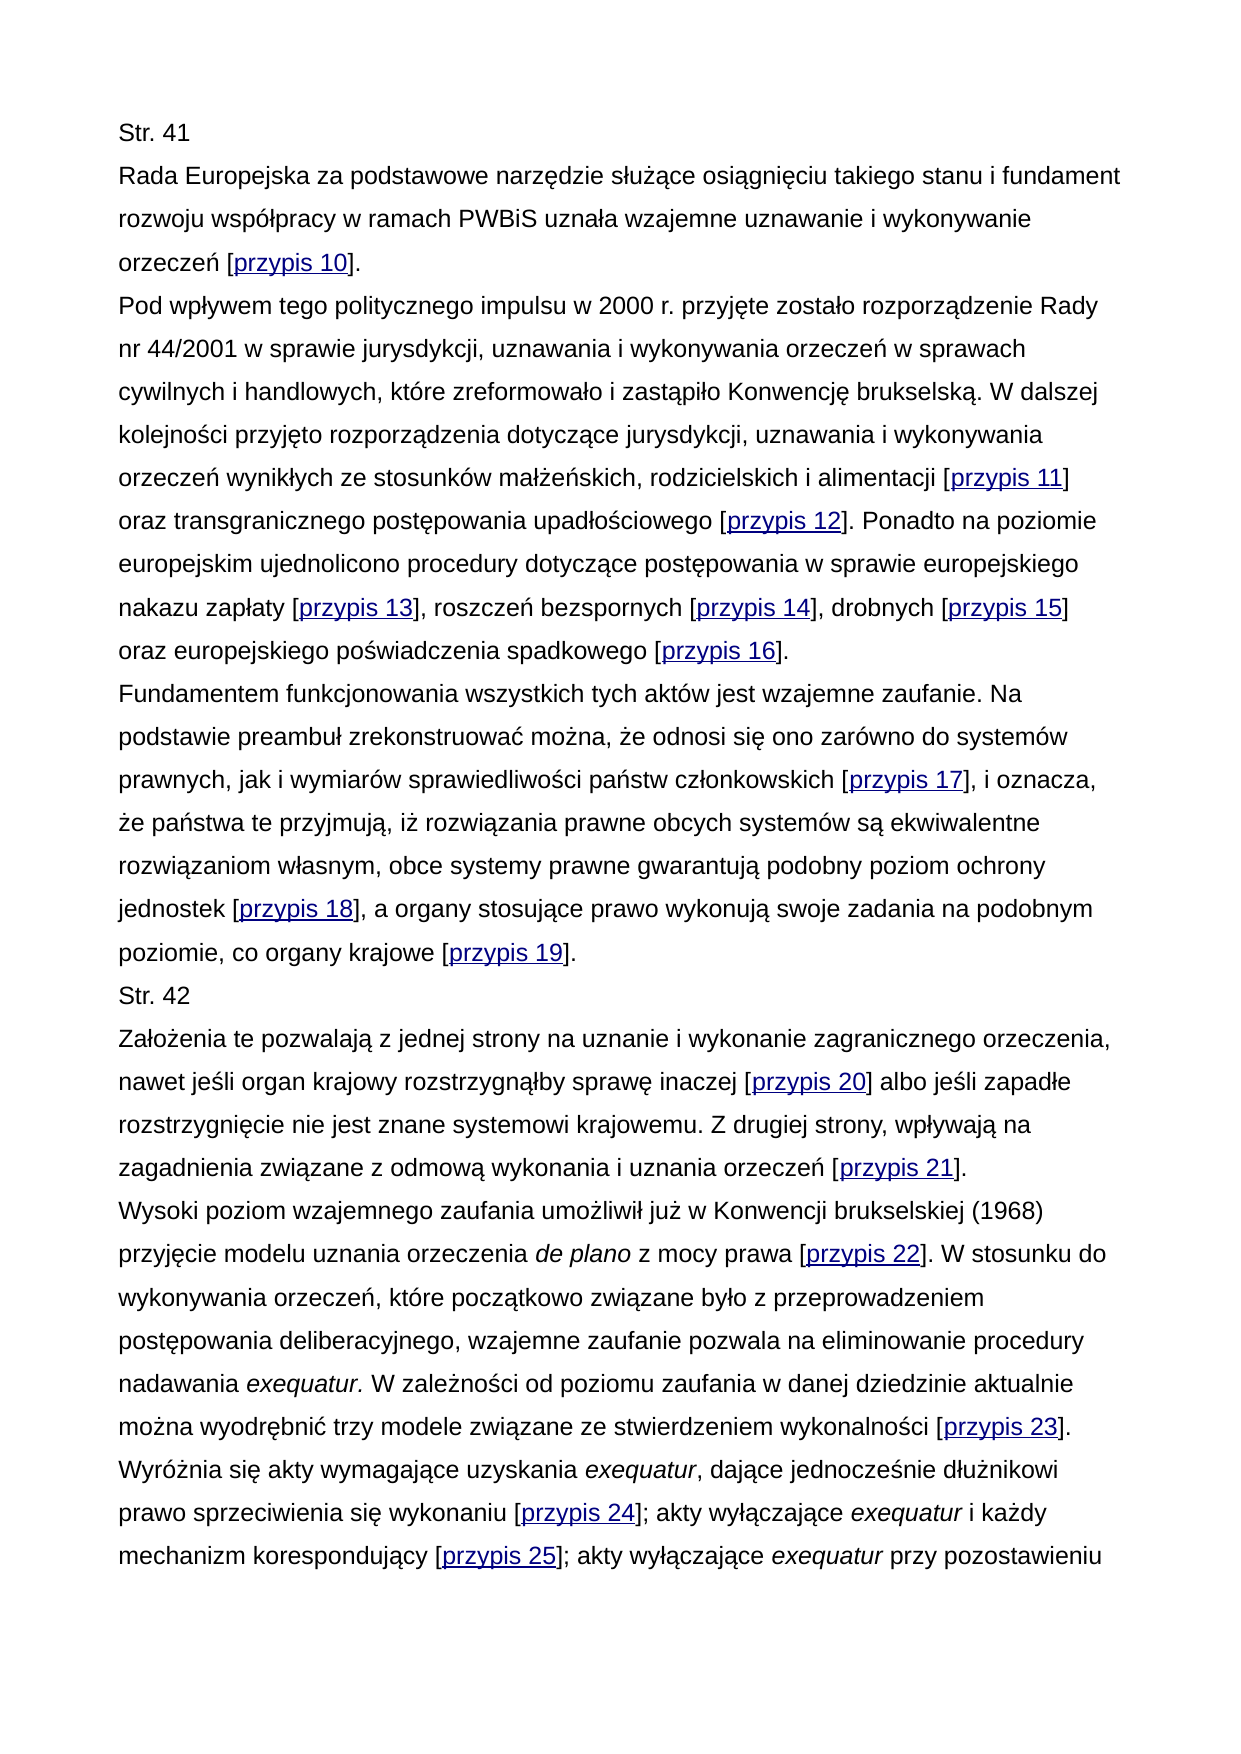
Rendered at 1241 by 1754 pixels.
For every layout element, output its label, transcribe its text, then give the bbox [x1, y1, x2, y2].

text Założenia te pozwalają z jednej strony na uznanie i wykonanie zagranicznego orzeczenia, nawet jeśli organ krajowy rozstrzygnąłby sprawę inaczej [przypis 20] albo jeśli zapadłe rozstrzygnięcie nie jest znane systemowi krajowemu. Z drugiej strony, wpływają na zagadnienia związane z odmową wykonania i uznania orzeczeń [przypis 21]. [118, 1024, 1122, 1182]
text Str. 42 [118, 981, 1122, 1009]
text Str. 41 [118, 118, 1122, 147]
text Wysoki poziom wzajemnego zaufania umożliwił już w Konwencji brukselskiej (1968) przyjęcie modelu uznania orzeczenia de plano z mocy prawa [przypis 22]. W stosunku do wykonywania orzeczeń, które początkowo związane było z przeprowadzeniem postępowania deliberacyjnego, wzajemne zaufanie pozwala na eliminowanie procedury nadawania exequatur. W zależności od poziomu zaufania w danej dziedzinie aktualnie można wyodrębnić trzy modele związane ze stwierdzeniem wykonalności [przypis 23]. Wyróżnia się akty wymagające uzyskania exequatur, dające jednocześnie dłużnikowi prawo sprzeciwienia się wykonaniu [przypis 24]; akty wyłączające exequatur i każdy mechanizm korespondujący [przypis 25]; akty wyłączające exequatur przy pozostawieniu [118, 1196, 1122, 1570]
text Pod wpływem tego politycznego impulsu w 2000 r. przyjęte zostało rozporządzenie Rady nr 44/2001 w sprawie jurysdykcji, uznawania i wykonywania orzeczeń w sprawach cywilnych i handlowych, które zreformowało i zastąpiło Konwencję brukselską. W dalszej kolejności przyjęto rozporządzenia dotyczące jurysdykcji, uznawania i wykonywania orzeczeń wynikłych ze stosunków małżeńskich, rodzicielskich i alimentacji [przypis 11] oraz transgranicznego postępowania upadłościowego [przypis 12]. Ponadto na poziomie europejskim ujednolicono procedury dotyczące postępowania w sprawie europejskiego nakazu zapłaty [przypis 13], roszczeń bezspornych [przypis 14], drobnych [przypis 15] oraz europejskiego poświadczenia spadkowego [przypis 16]. [118, 291, 1122, 664]
text Rada Europejska za podstawowe narzędzie służące osiągnięciu takiego stanu i fundament rozwoju współpracy w ramach PWBiS uznała wzajemne uznawanie i wykonywanie orzeczeń [przypis 10]. [118, 161, 1122, 276]
text Fundamentem funkcjonowania wszystkich tych aktów jest wzajemne zaufanie. Na podstawie preambuł zrekonstruować można, że odnosi się ono zarówno do systemów prawnych, jak i wymiarów sprawiedliwości państw członkowskich [przypis 17], i oznacza, że państwa te przyjmują, iż rozwiązania prawne obcych systemów są ekwiwalentne rozwiązaniom własnym, obce systemy prawne gwarantują podobny poziom ochrony jednostek [przypis 18], a organy stosujące prawo wykonują swoje zadania na podobnym poziomie, co organy krajowe [przypis 19]. [118, 679, 1122, 966]
